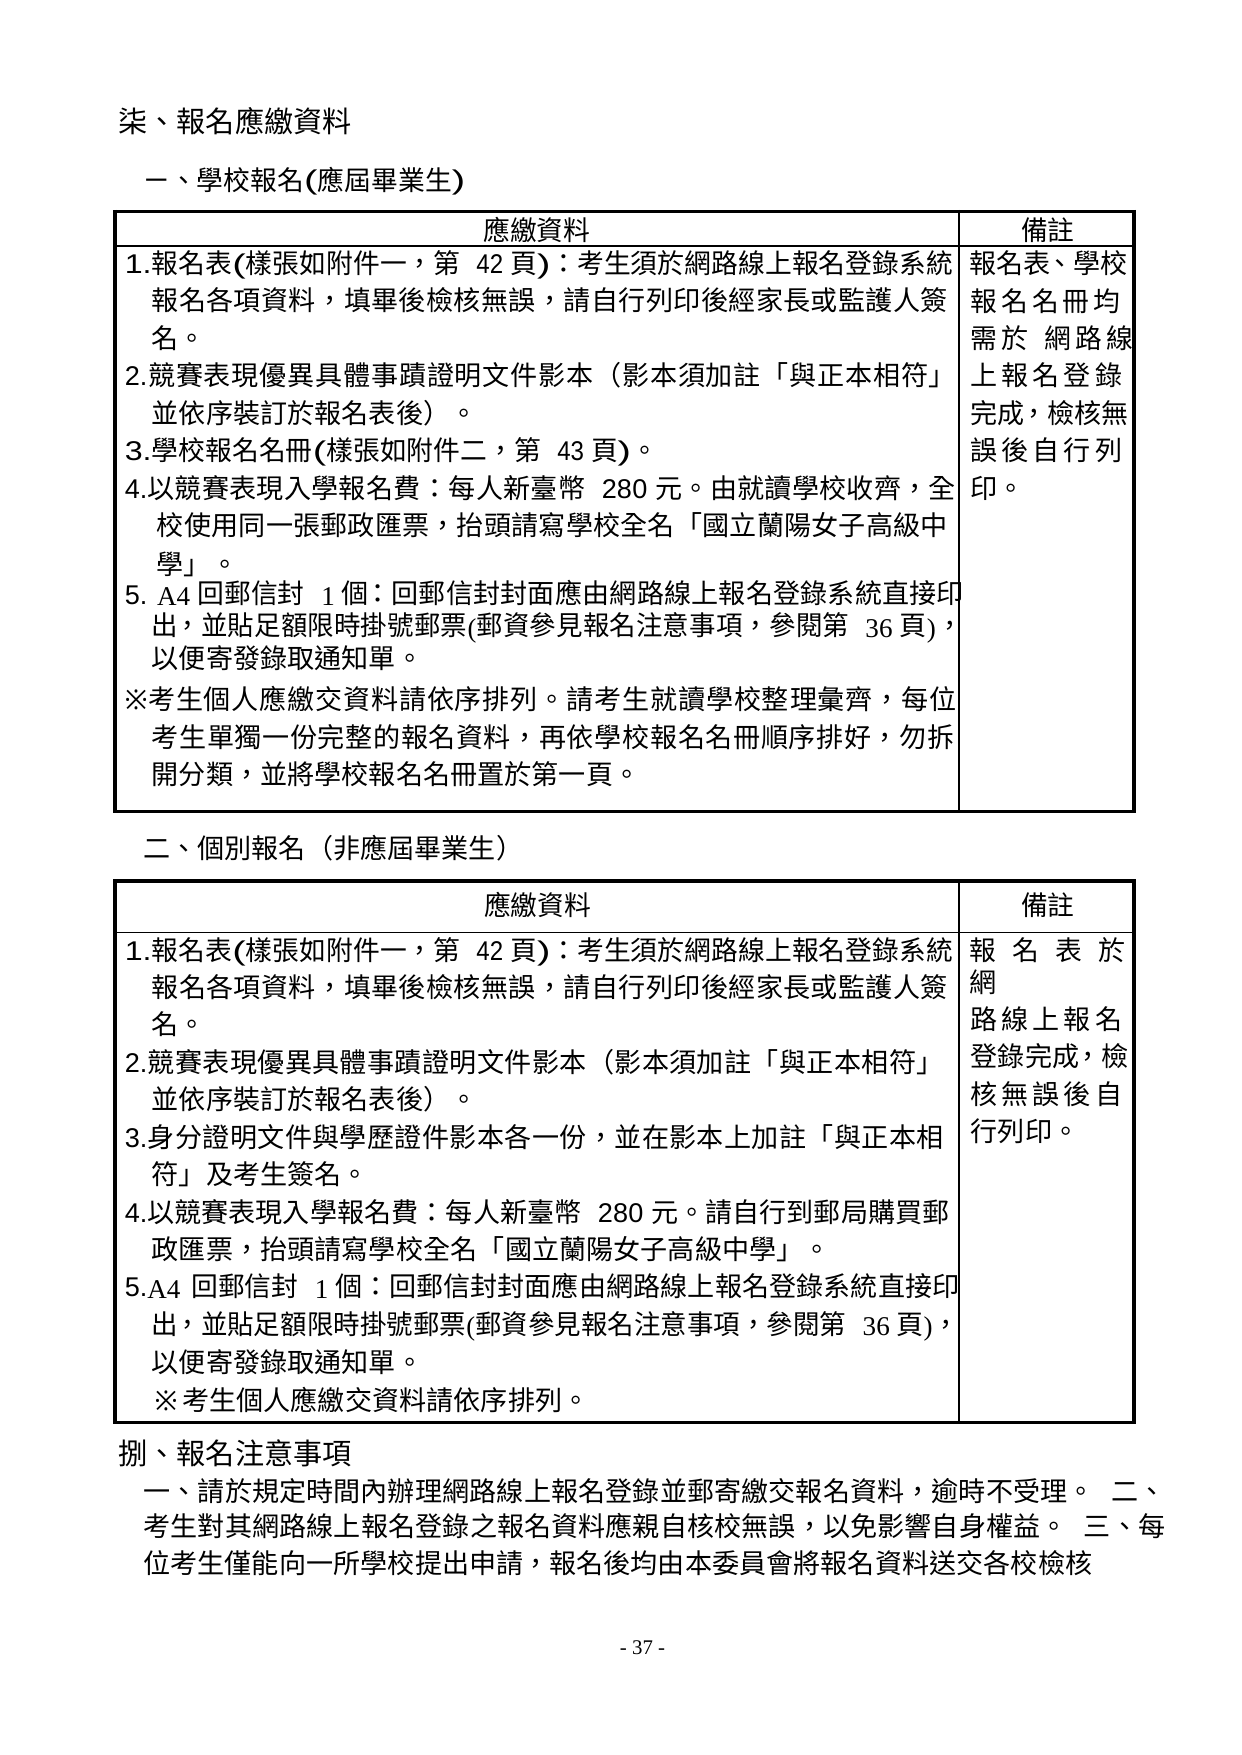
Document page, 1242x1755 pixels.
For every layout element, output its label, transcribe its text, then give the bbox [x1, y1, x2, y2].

text 一、請於規定時間內辦理網路線上報名登錄並郵寄繳交報名資料，逾時不受理。 二、考生對其網路線上報名登錄之報名資料應親自核校無誤，以免影響自身權益。 三、每位考生僅能向一所學校提出申請，報名後均由本委員會將報名資料送交各校檢核 [143, 1472, 1176, 1581]
table_cell 1.報名表(樣張如附件一，第 42 頁)：考生須於網路線上報名登錄系統 報名各項資料，填畢後檢核無誤，請自行列印後經家長或監護人簽 名。 2.競賽表現優異具體事蹟證明文件影本（影本須加註「與正本相符」 並依序裝訂於報名表後）。 3.學校報名名冊(樣張如附件二，第 43 頁)。 4.以競賽表現入學報名費：每人新臺幣 280 元。由就讀學校收齊，全 校使用同一張郵政匯票，抬頭請寫學校全名「國立蘭陽女子高級中 學」。 5. A4 回郵信封 1 個：回郵信封封面應由網路線上報名登錄系統直接印 出，並貼足額限時掛號郵票(郵資參見報名注意事項，參閱第 36 頁)， 以便寄發錄取通知單。 ※考生個人應繳交資料請依序排列。請考生就讀學校整理彙齊，每位 考生單獨一份完整的報名資料，再依學校報名名冊順序排好，勿拆 開分類，並將學校報名名冊置於第一頁。 [117, 247, 958, 810]
table_cell 報名表、學校 報名名冊均 需於 網路線 上報名登錄 完成，檢核無 誤後自行列 印。 [960, 247, 1132, 810]
table_header 備註 [960, 213, 1132, 245]
table_cell 報 名 表 於 網 路線上報名 登錄完成，檢 核無誤後自 行列印。 [960, 933, 1132, 1421]
table_cell 1.報名表(樣張如附件一，第 42 頁)：考生須於網路線上報名登錄系統 報名各項資料，填畢後檢核無誤，請自行列印後經家長或監護人簽 名。 2.競賽表現優異具體事蹟證明文件影本（影本須加註「與正本相符」 並依序裝訂於報名表後）。 3.身分證明文件與學歷證件影本各一份，並在影本上加註「與正本相 符」及考生簽名。 4.以競賽表現入學報名費：每人新臺幣 280 元。請自行到郵局購買郵 政匯票，抬頭請寫學校全名「國立蘭陽女子高級中學」。 5.A4 回郵信封 1 個：回郵信封封面應由網路線上報名登錄系統直接印 出，並貼足額限時掛號郵票(郵資參見報名注意事項，參閱第 36 頁)， 以便寄發錄取通知單。 ※考生個人應繳交資料請依序排列。 [117, 933, 958, 1421]
text 捌、報名注意事項 [118, 1435, 1181, 1470]
table_header 應繳資料 [117, 213, 958, 245]
table_header 備註 [960, 883, 1132, 931]
table_header 應繳資料 [117, 883, 958, 931]
text ㄧ、學校報名(應屆畢業生) [143, 152, 1181, 194]
text 二、個別報名（非應屆畢業生） [143, 831, 1181, 864]
text 柒、報名應繳資料 [118, 98, 1181, 137]
